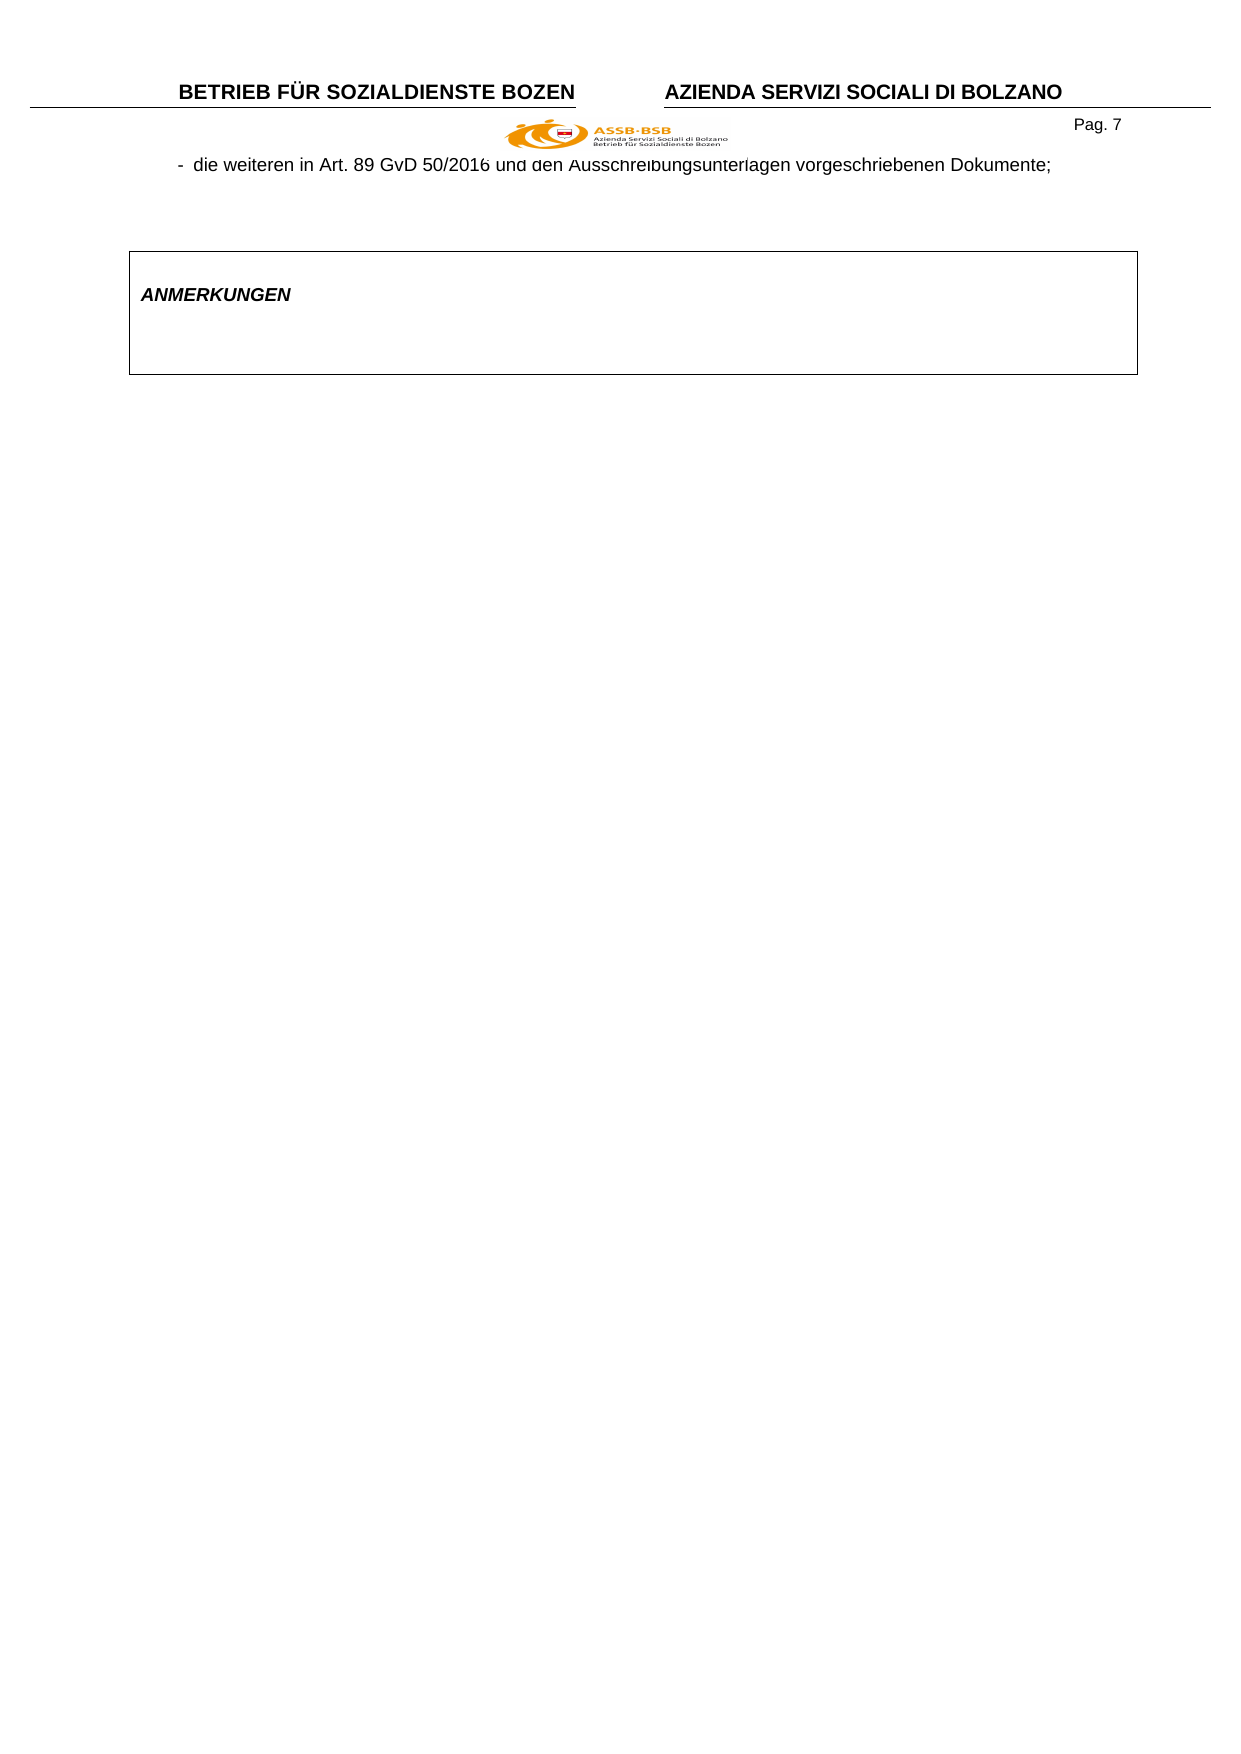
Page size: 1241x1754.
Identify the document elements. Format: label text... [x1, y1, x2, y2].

list die weiteren in Art. 89 GvD 50/2016 und den Ausschreibungsunterlagen vorgeschriebenen Dokumente; [177, 154, 1122, 175]
table_header ANMERKUNGEN [130, 252, 1137, 374]
